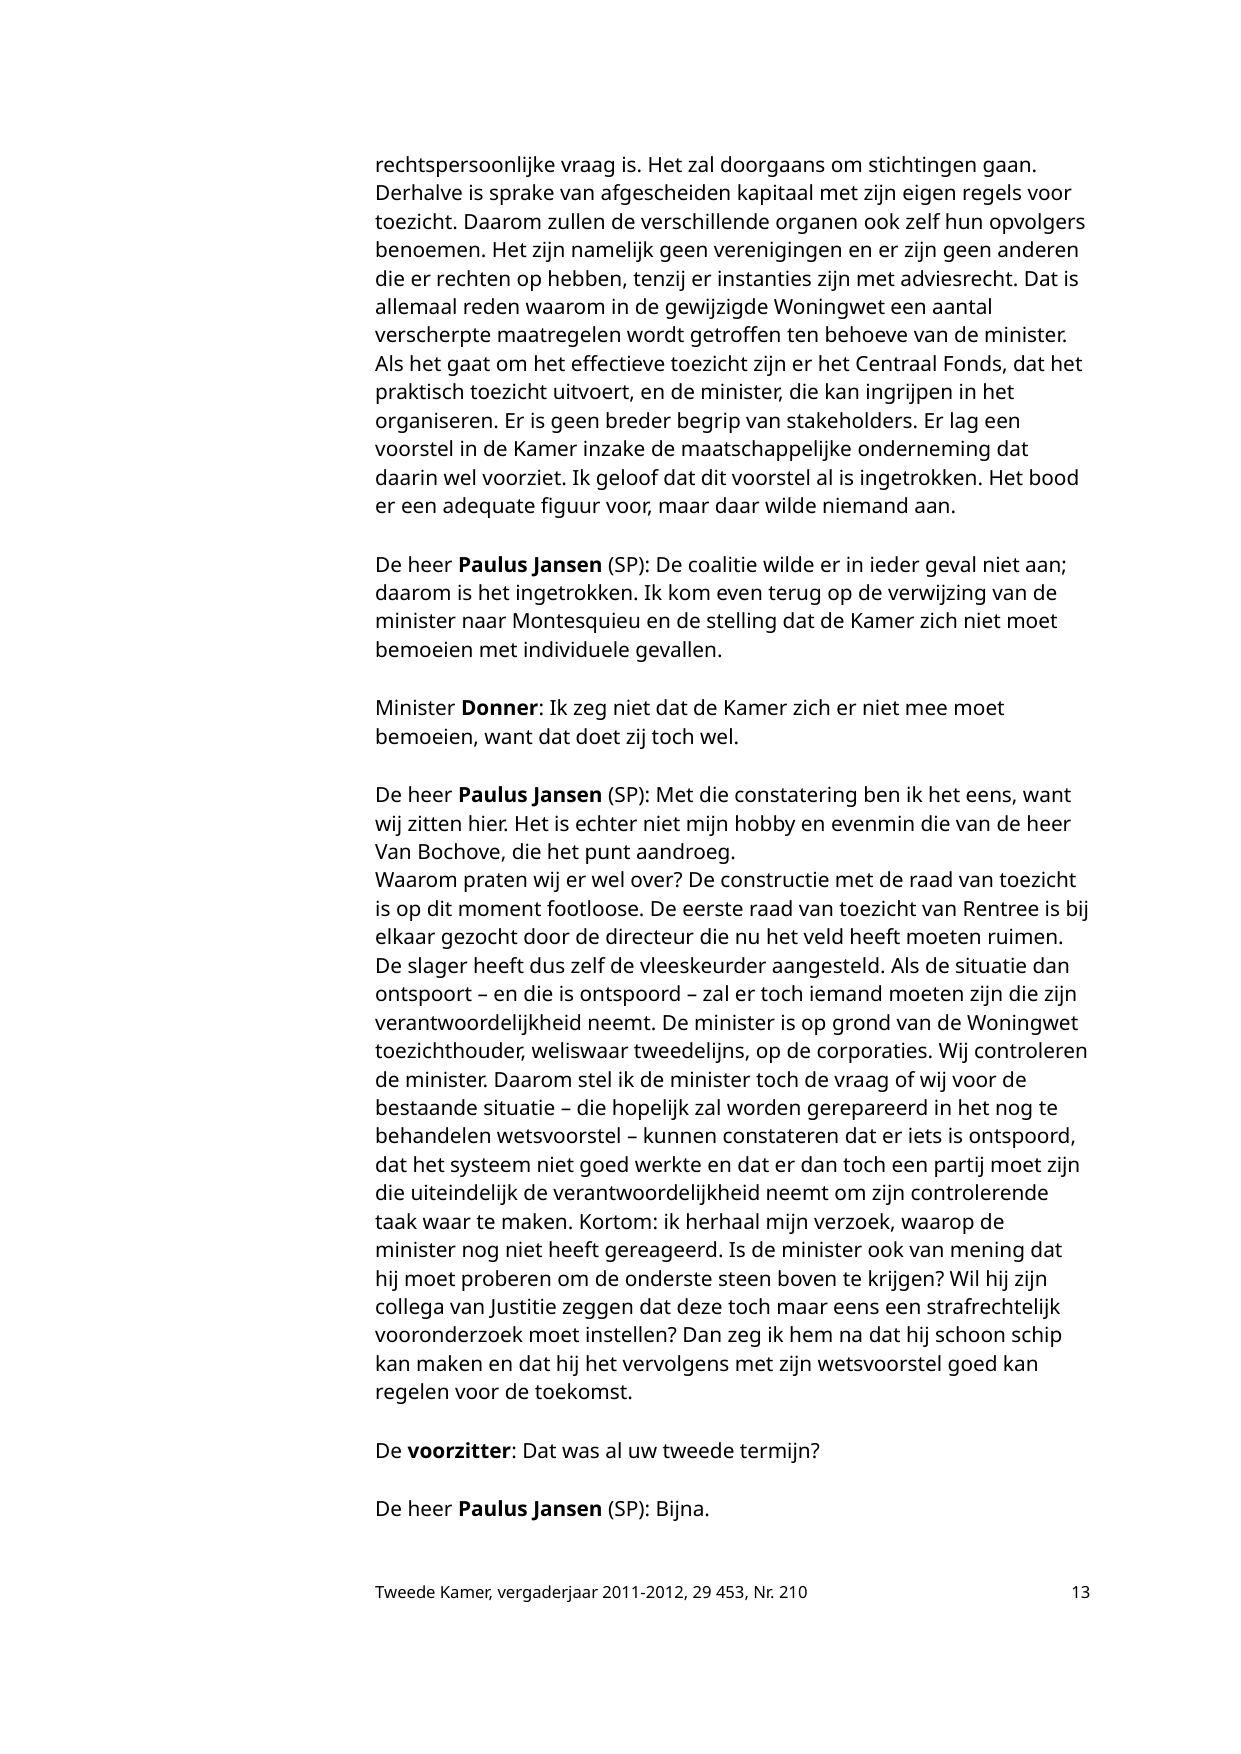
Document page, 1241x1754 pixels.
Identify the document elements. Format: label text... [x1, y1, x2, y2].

text De heer Paulus Jansen (SP): Met die constatering ben ik het eens, want wij zitten hier. Het is echter niet mijn hobby en evenmin die van de heer Van Bochove, die het punt aandroeg. [375, 780, 1090, 866]
text De voorzitter: Dat was al uw tweede termijn? [375, 1436, 1090, 1464]
text Waarom praten wij er wel over? De constructie met de raad van toezicht is op dit moment footloose. De eerste raad van toezicht van Rentree is bij elkaar gezocht door de directeur die nu het veld heeft moeten ruimen. De slager heeft dus zelf de vleeskeurder aangesteld. Als de situatie dan ontspoort – en die is ontspoord – zal er toch iemand moeten zijn die zijn verantwoordelijkheid neemt. De minister is op grond van de Woningwet toezichthouder, weliswaar tweedelijns, op de corporaties. Wij controleren de minister. Daarom stel ik de minister toch de vraag of wij voor de bestaande situatie – die hopelijk zal worden gerepareerd in het nog te behandelen wetsvoorstel – kunnen constateren dat er iets is ontspoord, dat het systeem niet goed werkte en dat er dan toch een partij moet zijn die uiteindelijk de verantwoordelijkheid neemt om zijn controlerende taak waar te maken. Kortom: ik herhaal mijn verzoek, waarop de minister nog niet heeft gereageerd. Is de minister ook van mening dat hij moet proberen om de onderste steen boven te krijgen? Wil hij zijn collega van Justitie zeggen dat deze toch maar eens een strafrechtelijk vooronderzoek moet instellen? Dan zeg ik hem na dat hij schoon schip kan maken en dat hij het vervolgens met zijn wetsvoorstel goed kan regelen voor de toekomst. [375, 866, 1090, 1406]
text De heer Paulus Jansen (SP): De coalitie wilde er in ieder geval niet aan; daarom is het ingetrokken. Ik kom even terug op de verwijzing van de minister naar Montesquieu en de stelling dat de Kamer zich niet moet bemoeien met individuele gevallen. [375, 550, 1090, 663]
text De heer Paulus Jansen (SP): Bijna. [375, 1494, 1090, 1523]
text rechtspersoonlijke vraag is. Het zal doorgaans om stichtingen gaan. Derhalve is sprake van afgescheiden kapitaal met zijn eigen regels voor toezicht. Daarom zullen de verschillende organen ook zelf hun opvolgers benoemen. Het zijn namelijk geen verenigingen en er zijn geen anderen die er rechten op hebben, tenzij er instanties zijn met adviesrecht. Dat is allemaal reden waarom in de gewijzigde Woningwet een aantal verscherpte maatregelen wordt getroffen ten behoeve van de minister. Als het gaat om het effectieve toezicht zijn er het Centraal Fonds, dat het praktisch toezicht uitvoert, en de minister, die kan ingrijpen in het organiseren. Er is geen breder begrip van stakeholders. Er lag een voorstel in de Kamer inzake de maatschappelijke onderneming dat daarin wel voorziet. Ik geloof dat dit voorstel al is ingetrokken. Het bood er een adequate figuur voor, maar daar wilde niemand aan. [375, 150, 1090, 520]
text Minister Donner: Ik zeg niet dat de Kamer zich er niet mee moet bemoeien, want dat doet zij toch wel. [375, 693, 1090, 750]
